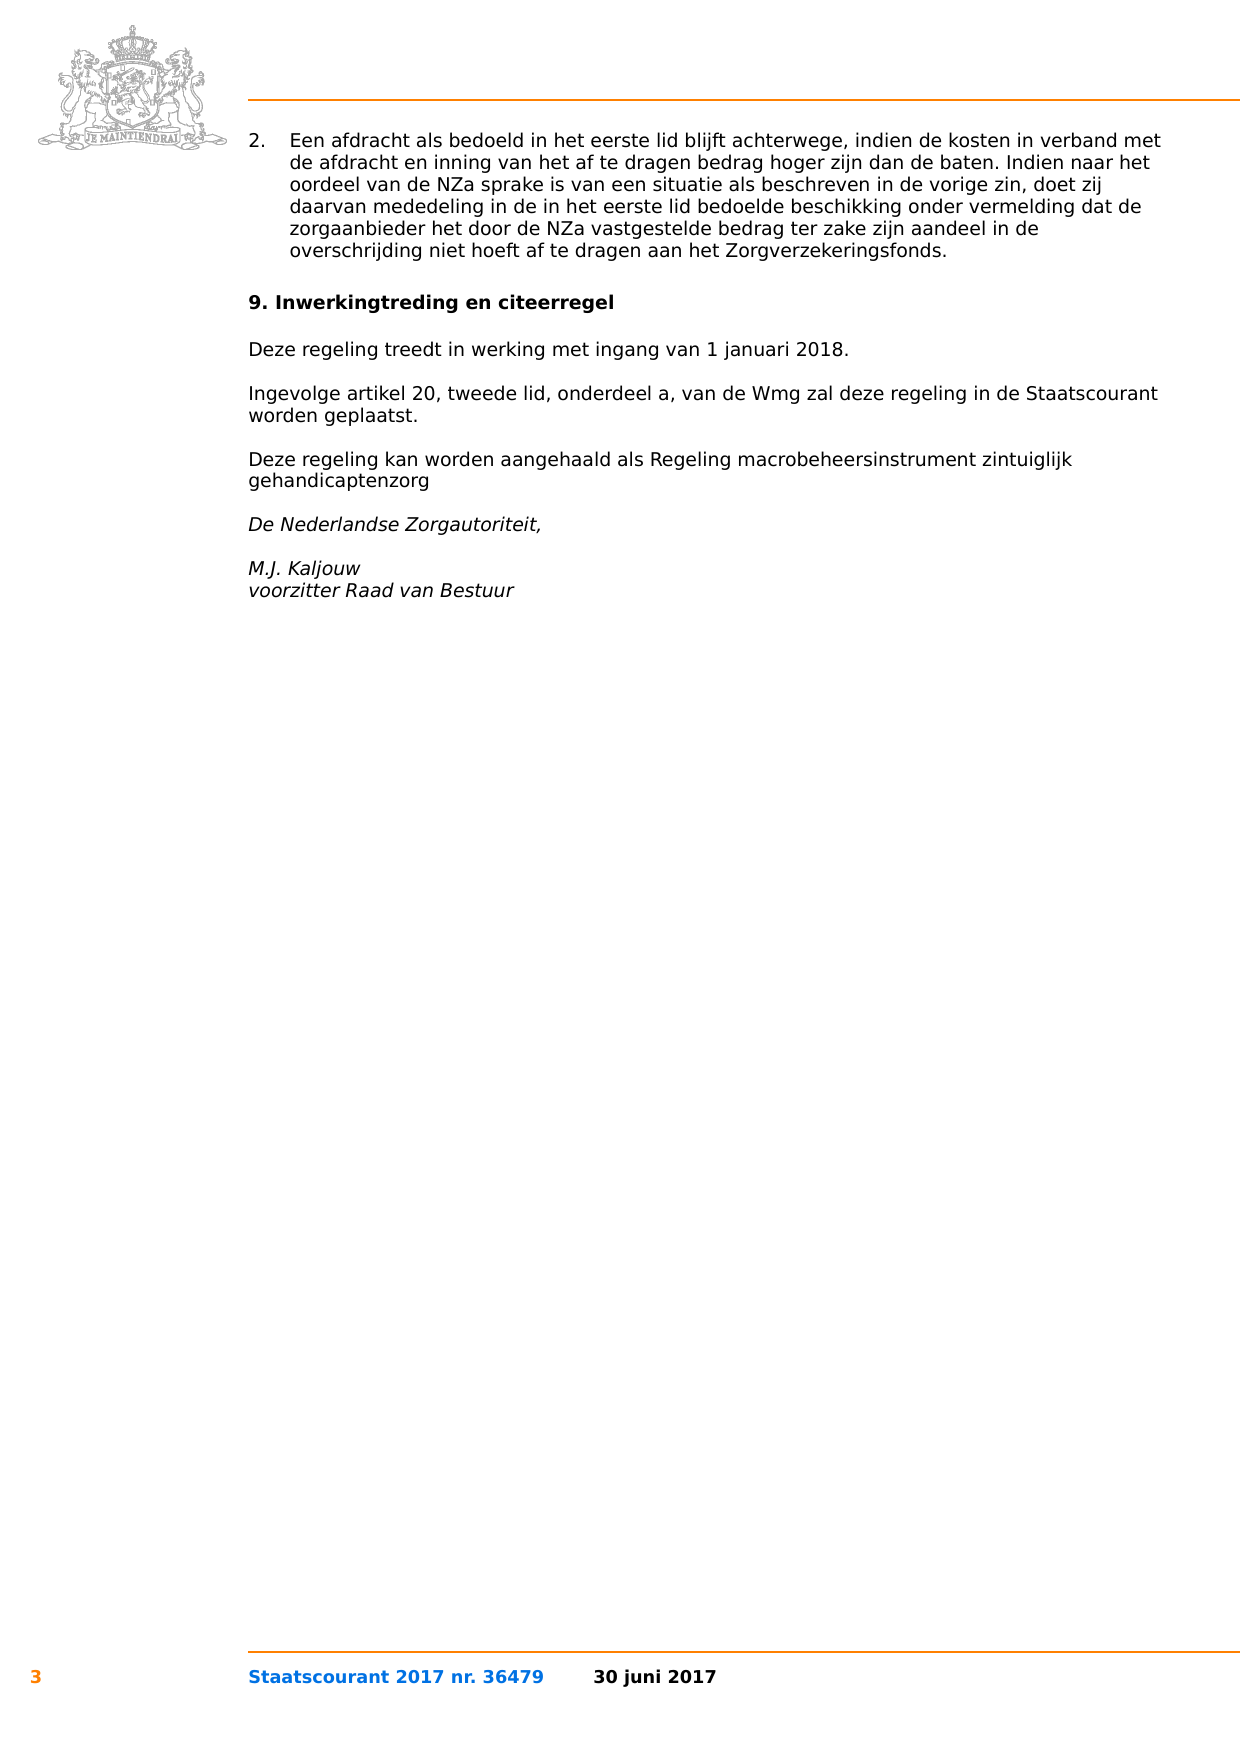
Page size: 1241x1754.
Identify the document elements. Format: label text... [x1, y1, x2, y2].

text Deze regeling treedt in werking met ingang van 1 januari 2018. [248, 339, 1163, 361]
text De Nederlandse Zorgautoriteit, M.J. Kaljouw voorzitter Raad van Bestuur [248, 514, 1163, 602]
text Ingevolge artikel 20, tweede lid, onderdeel a, van de Wmg zal deze regeling in de Staatscourant worden geplaatst. [248, 383, 1163, 427]
subtitle 9. Inwerkingtreding en citeerregel [248, 292, 1163, 314]
picture [38, 25, 227, 150]
text 2. Een afdracht als bedoeld in het eerste lid blijft achterwege, indien de kosten in verband met de afdracht en inning van het af te dragen bedrag hoger zijn dan de baten. Indien naar het oordeel van de NZa sprake is van een situatie als beschreven in de vorige zin, doet zij daarvan mededeling in de in het eerste lid bedoelde beschikking onder vermelding dat de zorgaanbieder het door de NZa vastgestelde bedrag ter zake zijn aandeel in de overschrijding niet hoeft af te dragen aan het Zorgverzekeringsfonds. [248, 130, 1163, 262]
text Deze regeling kan worden aangehaald als Regeling macrobeheersinstrument zintuiglijk gehandicaptenzorg [248, 448, 1163, 492]
